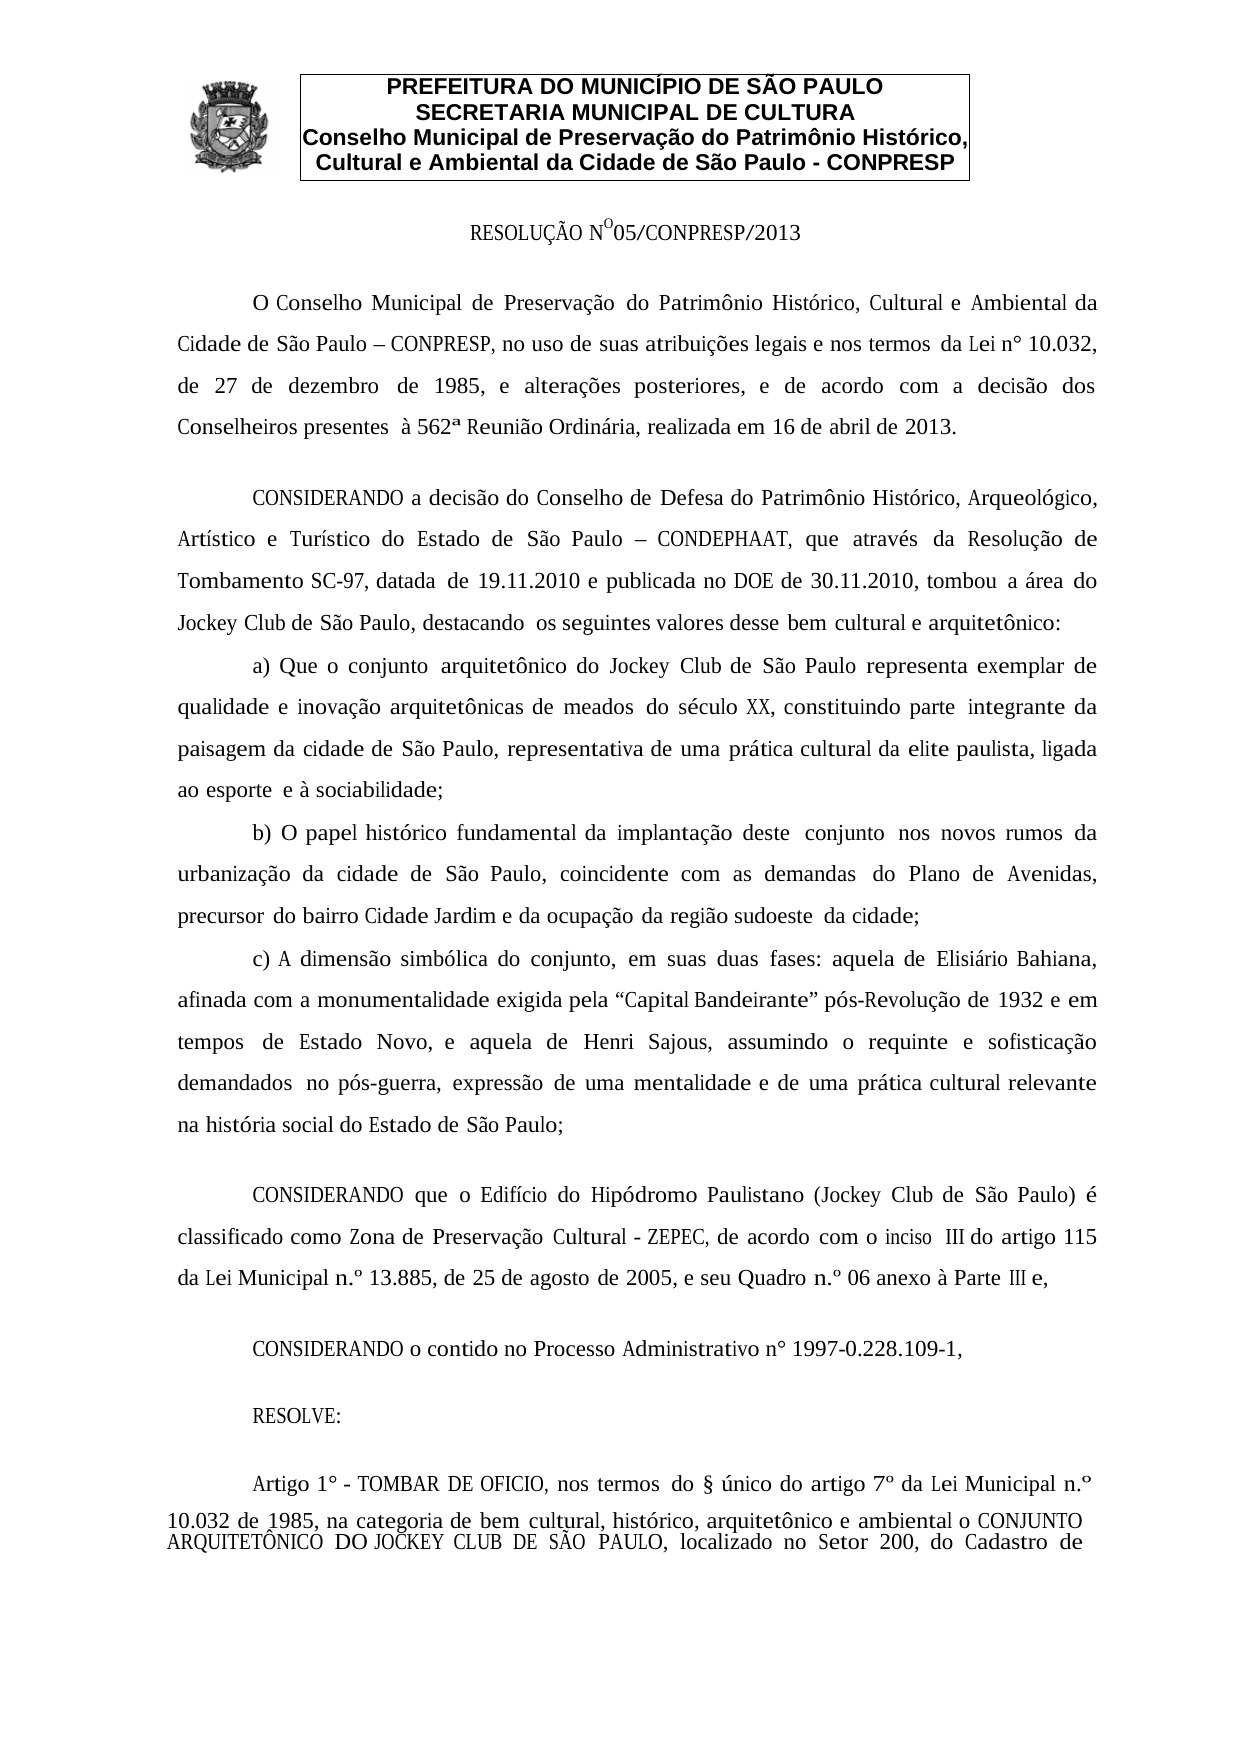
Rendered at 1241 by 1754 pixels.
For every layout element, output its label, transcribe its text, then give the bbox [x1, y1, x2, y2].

text RESOLUÇÃO NO05/CONPRESP/2013 [465, 214, 805, 245]
text b) O papel histórico fundamental da implantação deste conjunto nos novos rumos da urbanização da cidade de São Paulo, coincidente com as demandas do Plano de Avenidas, precursor do bairro Cidade Jardim e da ocupação da região sudoeste da cidade; [177, 818, 1097, 929]
text 10.032 de 1985, na categoria de bem cultural, histórico, arquitetônico e ambiental o CONJUNTO ARQUITETÔNICO DO JOCKEY CLUB DE SÃO PAULO, localizado no Setor 200, do Cadastro de [167, 1512, 1105, 1554]
picture [182, 80, 275, 175]
text CONSIDERANDO o contido no Processo Administrativo n° 1997-0.228.109-1, RESOLVE: [252, 1334, 965, 1428]
text CONSIDERANDO que o Edifício do Hipódromo Paulistano (Jockey Club de São Paulo) é classificado como Zona de Preservação Cultural - ZEPEC, de acordo com o inciso III do artigo 115 da Lei Municipal n.º 13.885, de 25 de agosto de 2005, e seu Quadro n.º 06 anexo à Parte III e, [177, 1181, 1097, 1291]
text O Conselho Municipal de Preservação do Patrimônio Histórico, Cultural e Ambiental da Cidade de São Paulo – CONPRESP, no uso de suas atribuições legais e nos termos da Lei n° 10.032, de 27 de dezembro de 1985, e alterações posteriores, e de acordo com a decisão dos Conselheiros presentes à 562ª Reunião Ordinária, realizada em 16 de abril de 2013. [177, 289, 1097, 440]
text a) Que o conjunto arquitetônico do Jockey Club de São Paulo representa exemplar de qualidade e inovação arquitetônicas de meados do século XX, constituindo parte integrante da paisagem da cidade de São Paulo, representativa de uma prática cultural da elite paulista, ligada ao esporte e à sociabilidade; [177, 652, 1097, 803]
text Artigo 1° - TOMBAR DE OFICIO, nos termos do § único do artigo 7º da Lei Municipal n.º [252, 1471, 1105, 1497]
text c) A dimensão simbólica do conjunto, em suas duas fases: aquela de Elisiário Bahiana, afinada com a monumentalidade exigida pela “Capital Bandeirante” pós-Revolução de 1932 e em tempos de Estado Novo, e aquela de Henri Sajous, assumindo o requinte e sofisticação demandados no pós-guerra, expressão de uma mentalidade e de uma prática cultural relevante na história social do Estado de São Paulo; [177, 945, 1097, 1137]
text CONSIDERANDO a decisão do Conselho de Defesa do Patrimônio Histórico, Arqueológico, Artístico e Turístico do Estado de São Paulo – CONDEPHAAT, que através da Resolução de Tombamento SC-97, datada de 19.11.2010 e publicada no DOE de 30.11.2010, tombou a área do Jockey Club de São Paulo, destacando os seguintes valores desse bem cultural e arquitetônico: [177, 484, 1098, 636]
